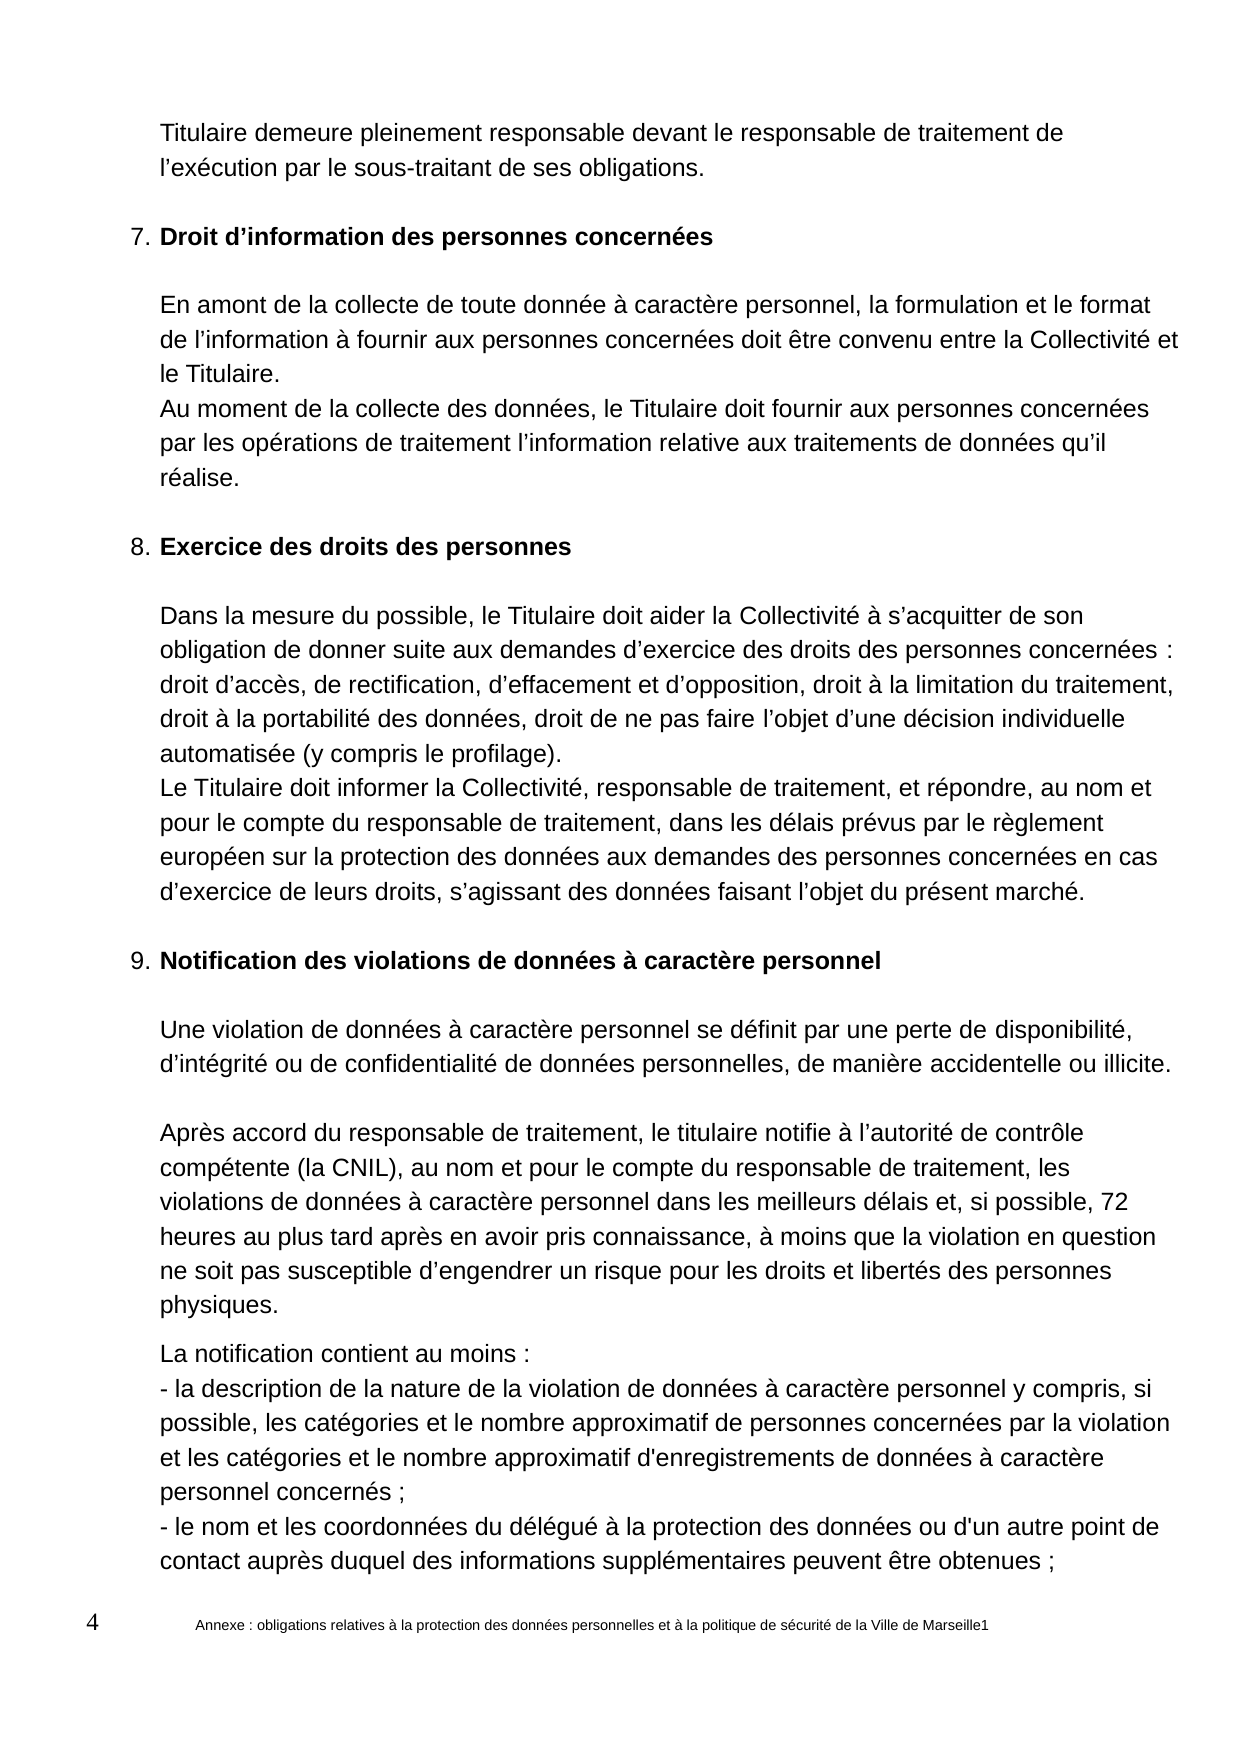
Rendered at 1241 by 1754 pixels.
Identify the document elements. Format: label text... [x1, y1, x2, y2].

list Droit d’information des personnes concernées En amont de la collecte de toute donnée à caractère personnel, la formulation et le format de l’information à fournir aux personnes concernées doit être convenu entre la Collectivité et le Titulaire. Au moment de la collecte des données, le Titulaire doit fournir aux personnes concernées par les opérations de traitement l’information relative aux traitements de données qu’il réalise. [130, 222, 1181, 492]
list Après accord du responsable de traitement, le titulaire notifie à l’autorité de contrôle compétente (la CNIL), au nom et pour le compte du responsable de traitement, les violations de données à caractère personnel dans les meilleurs délais et, si possible, 72 heures au plus tard après en avoir pris connaissance, à moins que la violation en question ne soit pas susceptible d’engendrer un risque pour les droits et libertés des personnes physiques. [130, 1118, 1181, 1319]
list La notification contient au moins : - la description de la nature de la violation de données à caractère personnel y compris, si possible, les catégories et le nombre approximatif de personnes concernées par la violation et les catégories et le nombre approximatif d'enregistrements de données à caractère personnel concernés ; - le nom et les coordonnées du délégué à la protection des données ou d'un autre point de contact auprès duquel des informations supplémentaires peuvent être obtenues ; [130, 1339, 1181, 1575]
list Titulaire demeure pleinement responsable devant le responsable de traitement de l’exécution par le sous-traitant de ses obligations. [130, 118, 1181, 216]
list Exercice des droits des personnes Dans la mesure du possible, le Titulaire doit aider la Collectivité à s’acquitter de son obligation de donner suite aux demandes d’exercice des droits des personnes concernées : droit d’accès, de rectification, d’effacement et d’opposition, droit à la limitation du traitement, droit à la portabilité des données, droit de ne pas faire l’objet d’une décision individuelle automatisée (y compris le profilage). [130, 532, 1181, 767]
list Le Titulaire doit informer la Collectivité, responsable de traitement, et répondre, au nom et pour le compte du responsable de traitement, dans les délais prévus par le règlement européen sur la protection des données aux demandes des personnes concernées en cas d’exercice de leurs droits, s’agissant des données faisant l’objet du présent marché. [130, 773, 1181, 940]
list Notification des violations de données à caractère personnel Une violation de données à caractère personnel se définit par une perte de disponibilité, d’intégrité ou de confidentialité de données personnelles, de manière accidentelle ou illicite. [130, 946, 1181, 1112]
